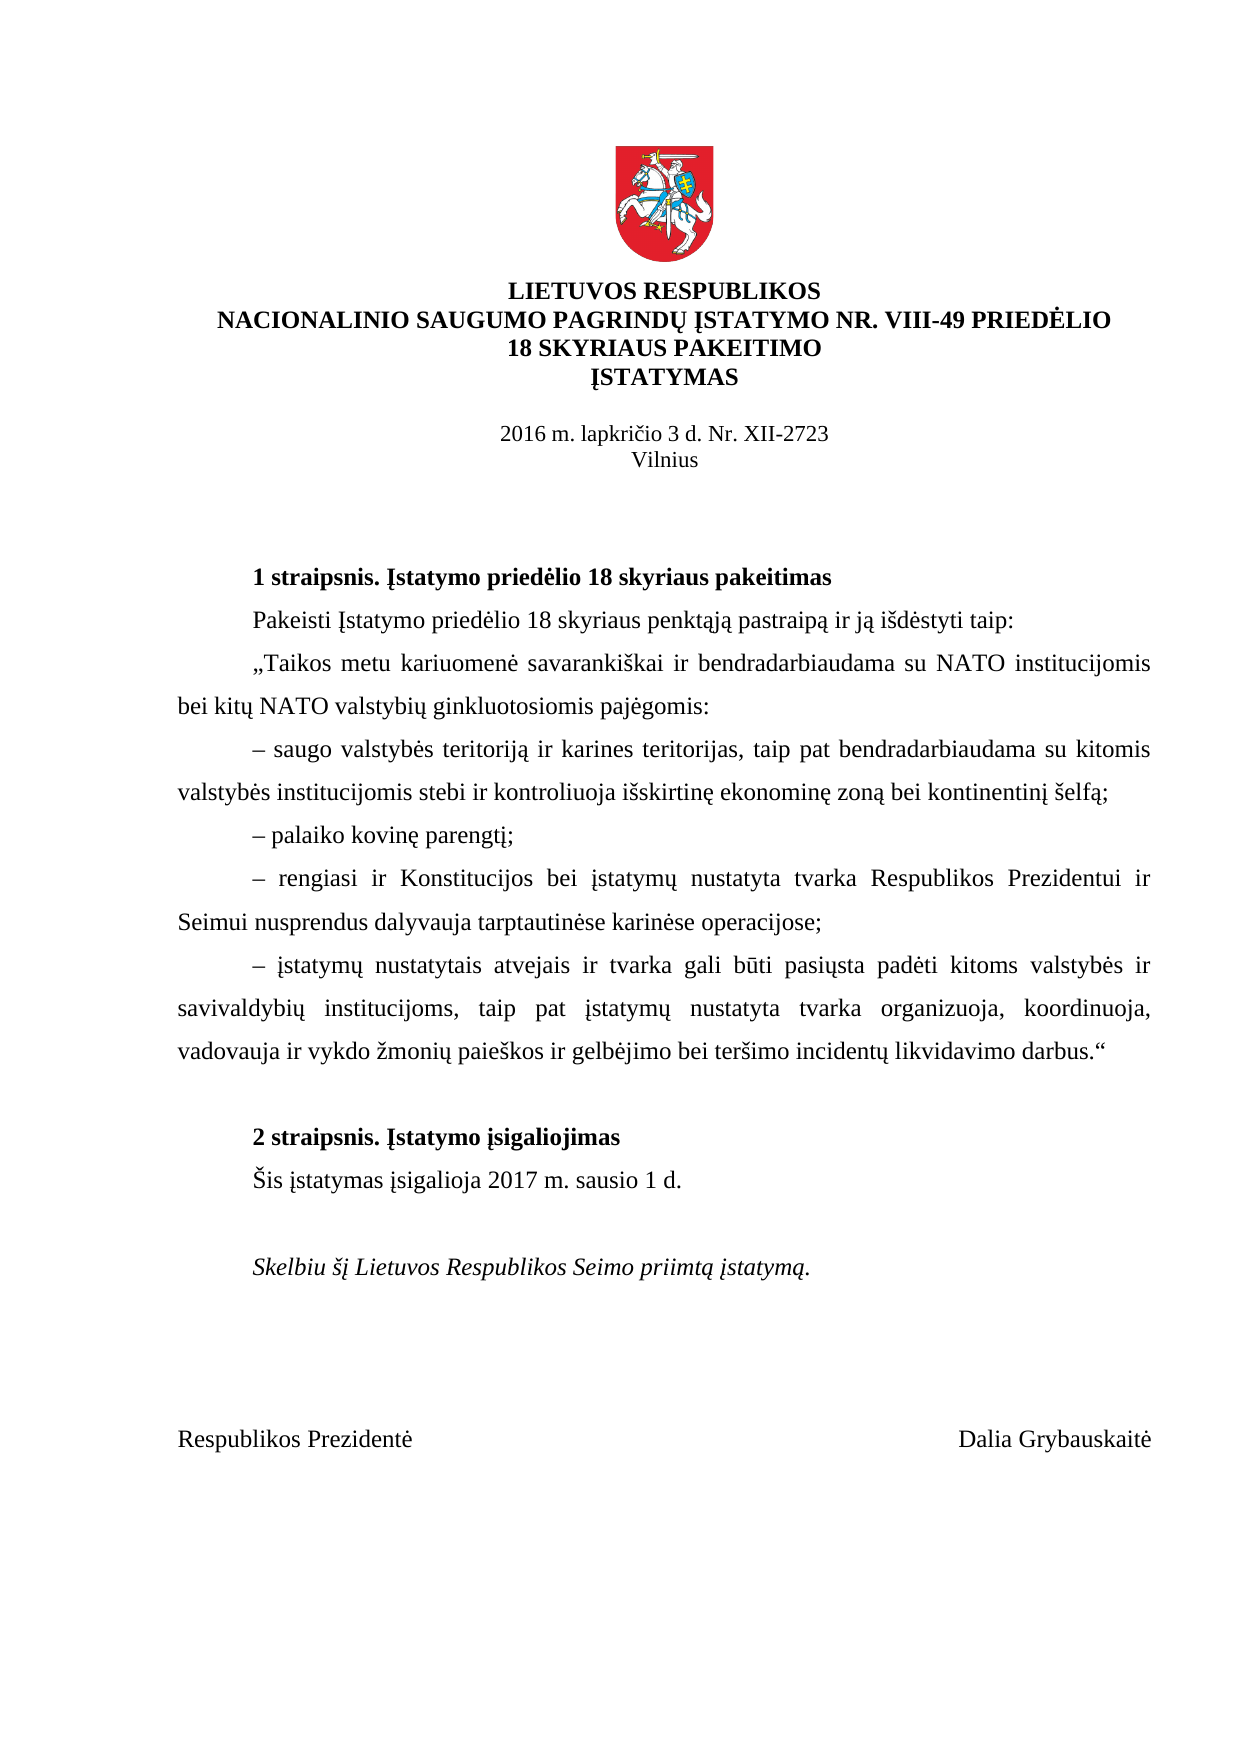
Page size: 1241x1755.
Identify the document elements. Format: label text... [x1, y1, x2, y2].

text 1 straipsnis. Įstatymo priedėlio 18 skyriaus pakeitimas [177, 562, 1152, 590]
text Respublikos Prezidentė Dalia Grybauskaitė [177, 1424, 1152, 1453]
text – rengiasi ir Konstitucijos bei įstatymų nustatyta tvarka Respublikos Prezidentui ir Seimui nusprendus dalyvauja tarptautinėse karinėse operacijose; [177, 863, 1152, 935]
text 2016 m. lapkričio 3 d. Nr. XII-2723 [177, 420, 1152, 446]
text NACIONALINIO SAUGUMO PAGRINDŲ ĮSTATYMO NR. VIII-49 PRIEDĖLIO 18 SKYRIAUS PAKEITIMO [177, 305, 1152, 362]
text – saugo valstybės teritoriją ir karines teritorijas, taip pat bendradarbiaudama su kitomis valstybės institucijomis stebi ir kontroliuoja išskirtinę ekonominę zoną bei kontinentinį šelfą; [177, 734, 1152, 806]
text „Taikos metu kariuomenė savarankiškai ir bendradarbiaudama su NATO institucijomis bei kitų NATO valstybių ginkluotosiomis pajėgomis: [177, 648, 1152, 720]
text Pakeisti Įstatymo priedėlio 18 skyriaus penktąją pastraipą ir ją išdėstyti taip: [177, 605, 1152, 633]
text Vilnius [177, 446, 1152, 472]
text ĮSTATYMAS [177, 362, 1152, 391]
text LIETUVOS RESPUBLIKOS [177, 276, 1152, 305]
text – įstatymų nustatytais atvejais ir tvarka gali būti pasiųsta padėti kitoms valstybės ir savivaldybių institucijoms, taip pat įstatymų nustatyta tvarka organizuoja, koordinuoja, vadovauja ir vykdo žmonių paieškos ir gelbėjimo bei teršimo incidentų likvidavimo darbus.“ [177, 950, 1152, 1065]
text – palaiko kovinę parengtį; [177, 820, 1152, 849]
text Šis įstatymas įsigalioja 2017 m. sausio 1 d. [177, 1165, 1152, 1194]
text 2 straipsnis. Įstatymo įsigaliojimas [177, 1122, 1152, 1151]
text Skelbiu šį Lietuvos Respublikos Seimo priimtą įstatymą. [177, 1252, 1152, 1280]
